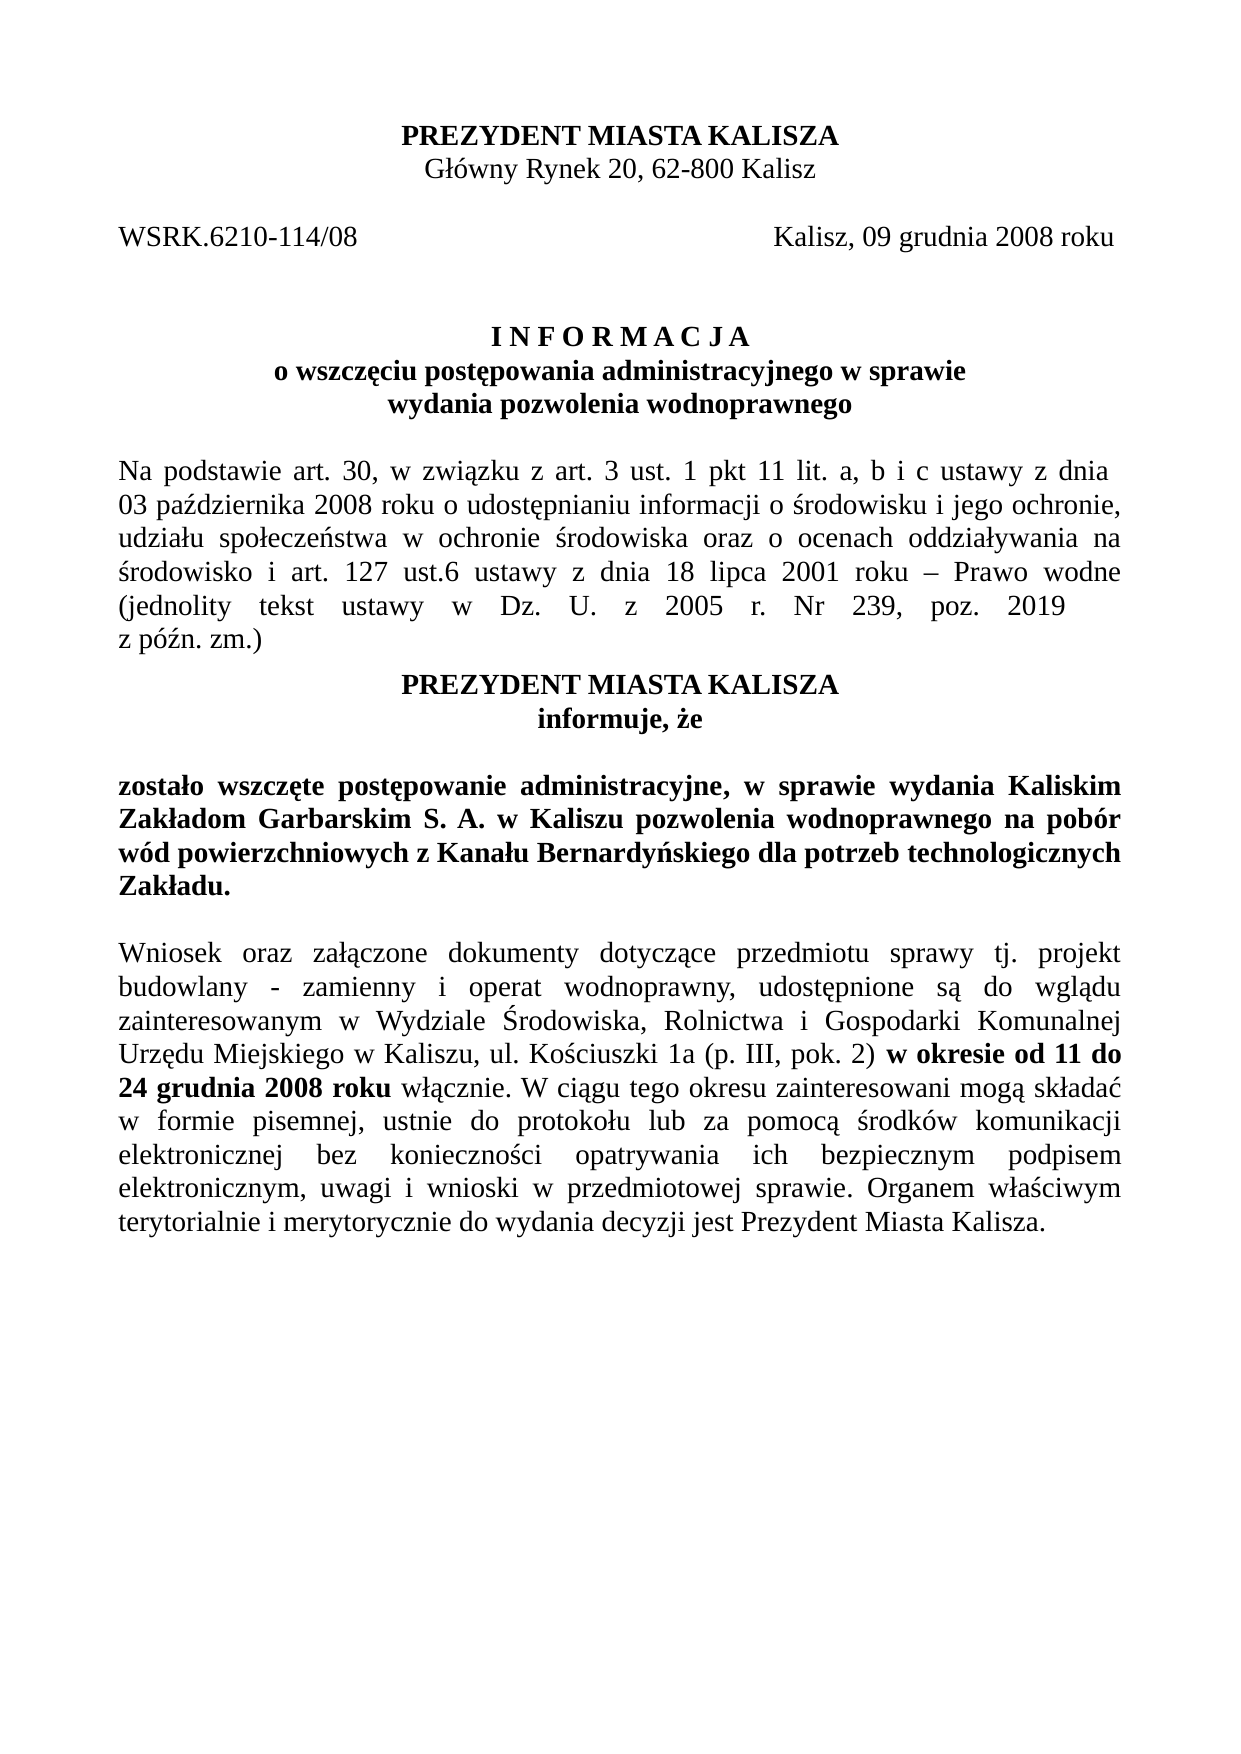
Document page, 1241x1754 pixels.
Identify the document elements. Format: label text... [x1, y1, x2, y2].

text Wniosek oraz załączone dokumenty dotyczące przedmiotu sprawy tj. projekt budowlany - zamienny i operat wodnoprawny, udostępnione są do wglądu zainteresowanym w Wydziale Środowiska, Rolnictwa i Gospodarki Komunalnej Urzędu Miejskiego w Kaliszu, ul. Kościuszki 1a (p. III, pok. 2) w okresie od 11 do 24 grudnia 2008 roku włącznie. W ciągu tego okresu zainteresowani mogą składać w formie pisemnej, ustnie do protokołu lub za pomocą środków komunikacji elektronicznej bez konieczności opatrywania ich bezpiecznym podpisem elektronicznym, uwagi i wnioski w przedmiotowej sprawie. Organem właściwym terytorialnie i merytorycznie do wydania decyzji jest Prezydent Miasta Kalisza. [118, 936, 1122, 1237]
subtitle I N F O R M A C J A [118, 319, 1122, 353]
text informuje, że [118, 701, 1122, 734]
text wydania pozwolenia wodnoprawnego [118, 386, 1122, 420]
text Na podstawie art. 30, w związku z art. 3 ust. 1 pkt 11 lit. a, b i c ustawy z dnia 03 października 2008 roku o udostępnianiu informacji o środowisku i jego ochronie, udziału społeczeństwa w ochronie środowiska oraz o ocenach oddziaływania na środowisko i art. 127 ust.6 ustawy z dnia 18 lipca 2001 roku – Prawo wodne (jednolity tekst ustawy w Dz. U. z 2005 r. Nr 239, poz. 2019 z późn. zm.) [118, 453, 1122, 655]
subtitle PREZYDENT MIASTA KALISZA [118, 667, 1122, 701]
text PREZYDENT MIASTA KALISZA [118, 118, 1122, 152]
text WSRK.6210-114/08 Kalisz, 09 grudnia 2008 roku [118, 219, 1122, 252]
text o wszczęciu postępowania administracyjnego w sprawie [118, 353, 1122, 386]
text Główny Rynek 20, 62-800 Kalisz [118, 152, 1122, 185]
text zostało wszczęte postępowanie administracyjne, w sprawie wydania Kaliskim Zakładom Garbarskim S. A. w Kaliszu pozwolenia wodnoprawnego na pobór wód powierzchniowych z Kanału Bernardyńskiego dla potrzeb technologicznych Zakładu. [118, 768, 1122, 902]
